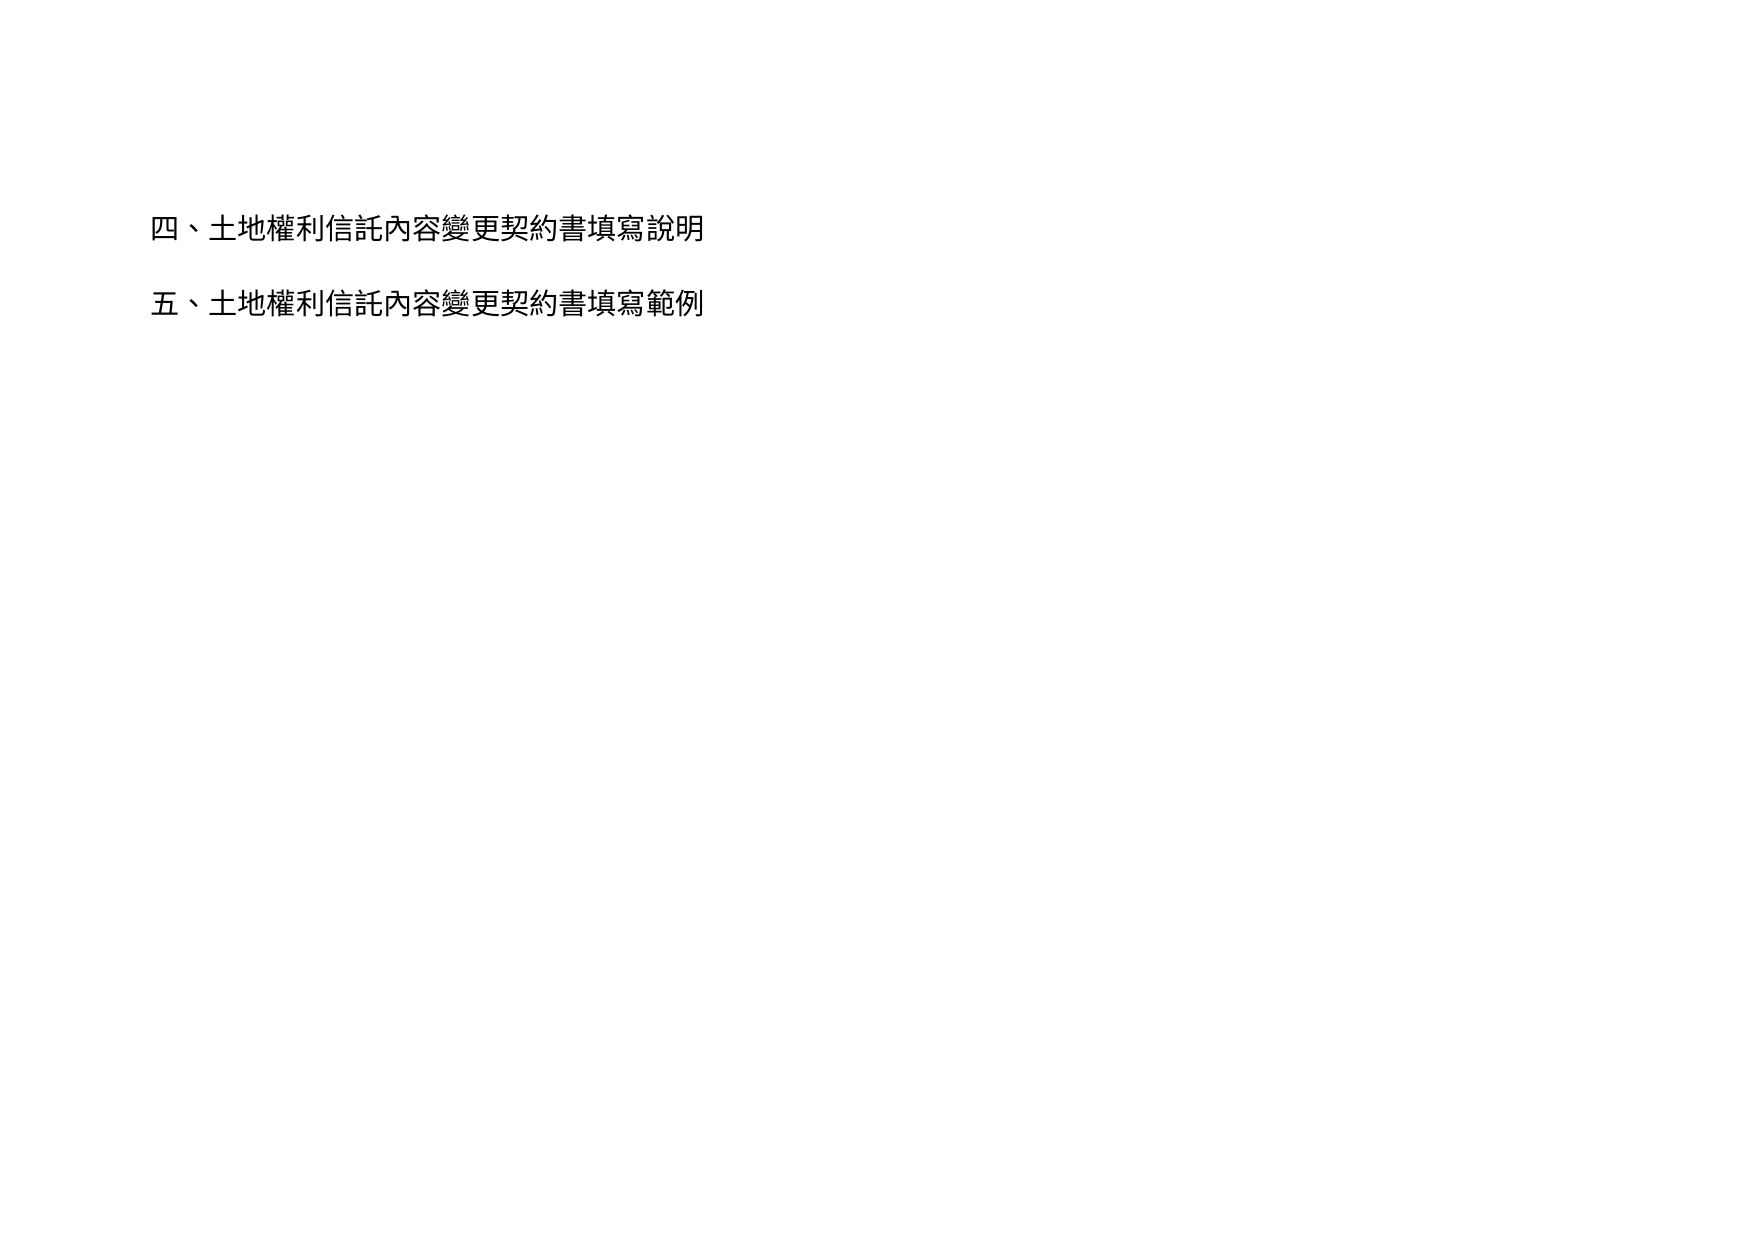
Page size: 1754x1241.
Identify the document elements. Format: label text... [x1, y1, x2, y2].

text 四、土地權利信託內容變更契約書填寫說明 [150, 189, 1604, 264]
text 五、土地權利信託內容變更契約書填寫範例 [150, 264, 1604, 339]
